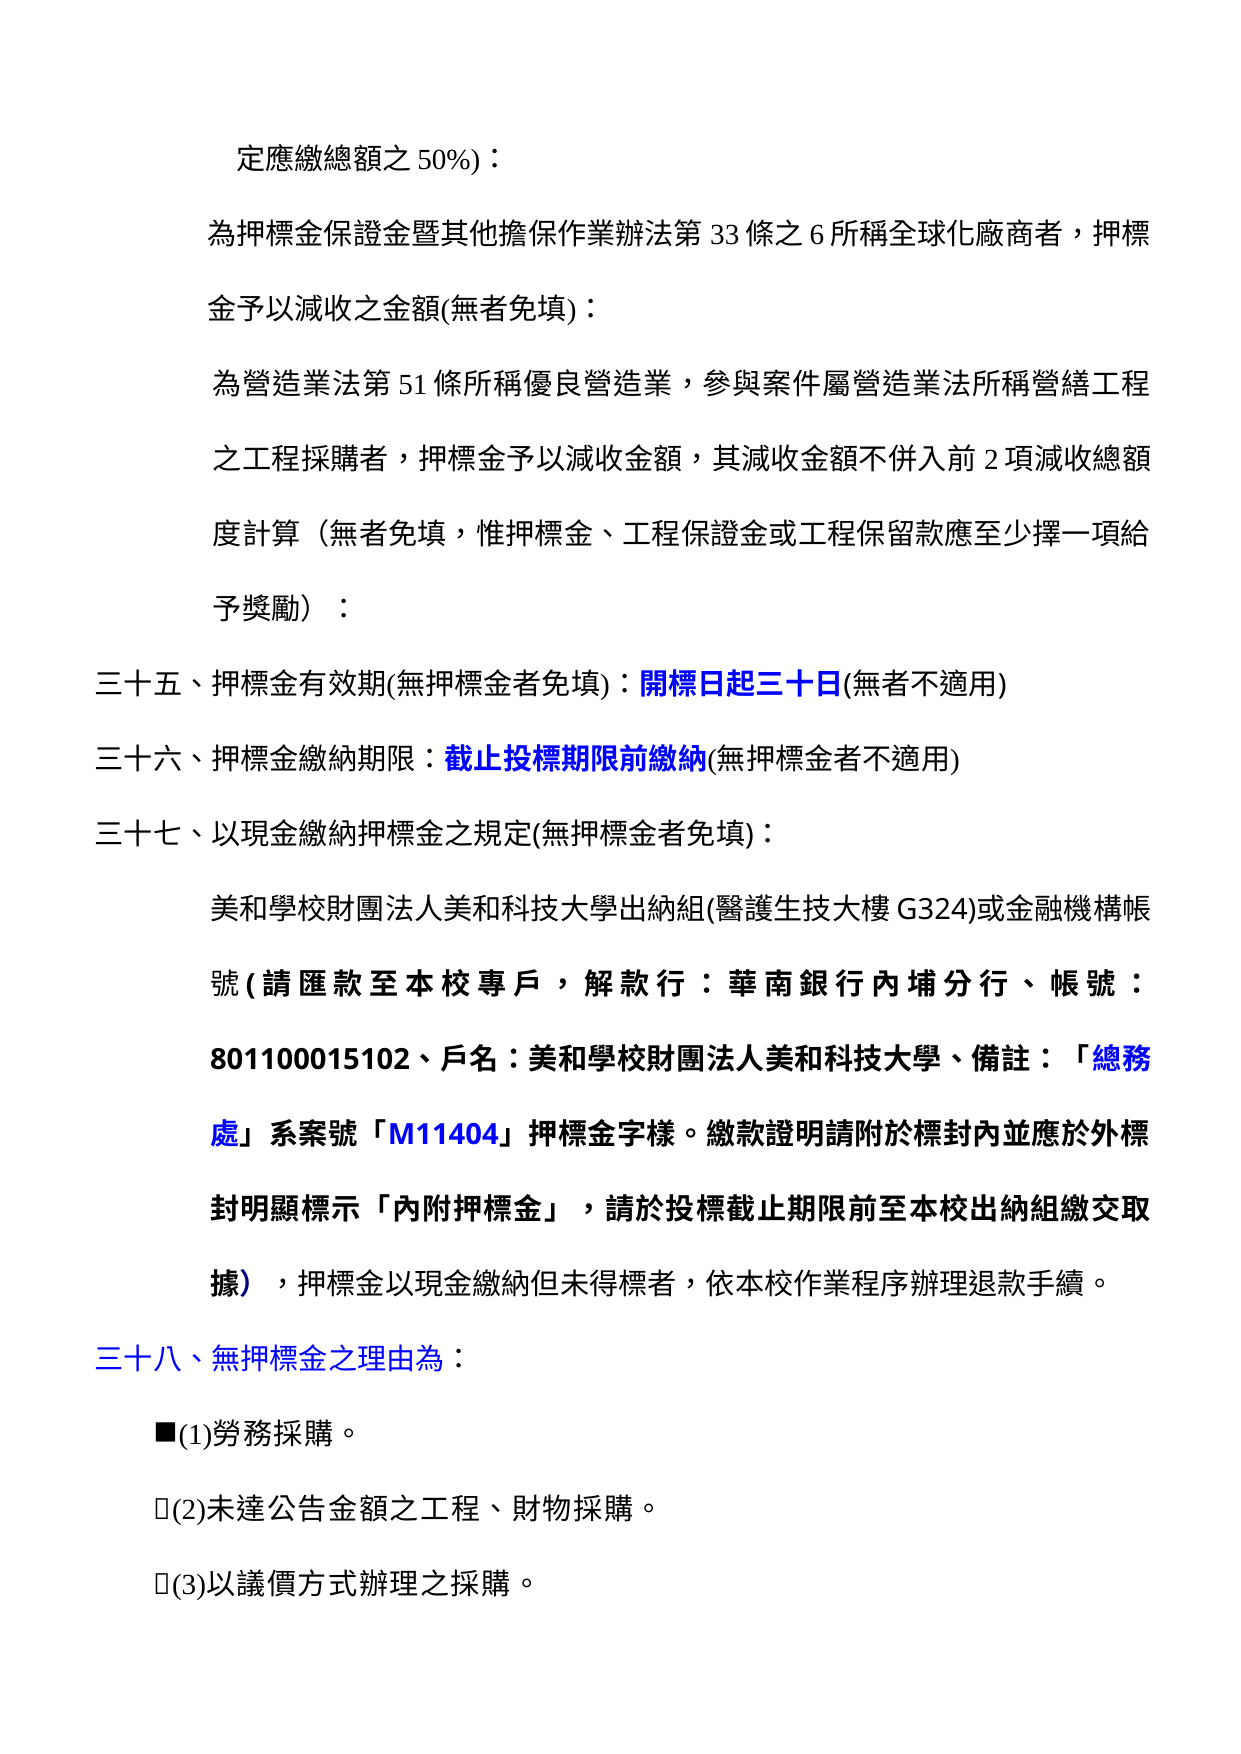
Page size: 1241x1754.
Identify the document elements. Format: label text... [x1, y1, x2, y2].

text 為押標金保證金暨其他擔保作業辦法第33條之6所稱全球化廠商者，押標金予以減收之金額(無者免填)： [207, 194, 1152, 344]
text (3)以議價方式辦理之採購。 [94, 1544, 1152, 1619]
text 定應繳總額之50%)： [207, 119, 1152, 194]
list 三十六、押標金繳納期限：截止投標期限前繳納(無押標金者不適用) [94, 719, 1152, 794]
list 三十八、無押標金之理由為： [94, 1319, 1152, 1394]
text (1)勞務採購。 [94, 1394, 1152, 1469]
text (2)未達公告金額之工程、財物採購。 [94, 1469, 1152, 1544]
text 為營造業法第51條所稱優良營造業，參與案件屬營造業法所稱營繕工程之工程採購者，押標金予以減收金額，其減收金額不併入前2項減收總額度計算（無者免填，惟押標金、工程保證金或工程保留款應至少擇一項給予獎勵）： [213, 344, 1152, 644]
text 美和學校財團法人美和科技大學出納組(醫護生技大樓G324)或金融機構帳號(請匯款至本校專戶，解款行：華南銀行內埔分行、帳號：801100015102、戶名：美和學校財團法人美和科技大學、備註：「總務處」系案號「M11404」押標金字樣。繳款證明請附於標封內並應於外標封明顯標示「內附押標金」，請於投標截止期限前至本校出納組繳交取據），押標金以現金繳納但未得標者，依本校作業程序辦理退款手續。 [210, 869, 1152, 1319]
list 三十七、以現金繳納押標金之規定(無押標金者免填)： [94, 794, 1152, 869]
list 三十五、押標金有效期(無押標金者免填)：開標日起三十日(無者不適用) [94, 644, 1152, 719]
